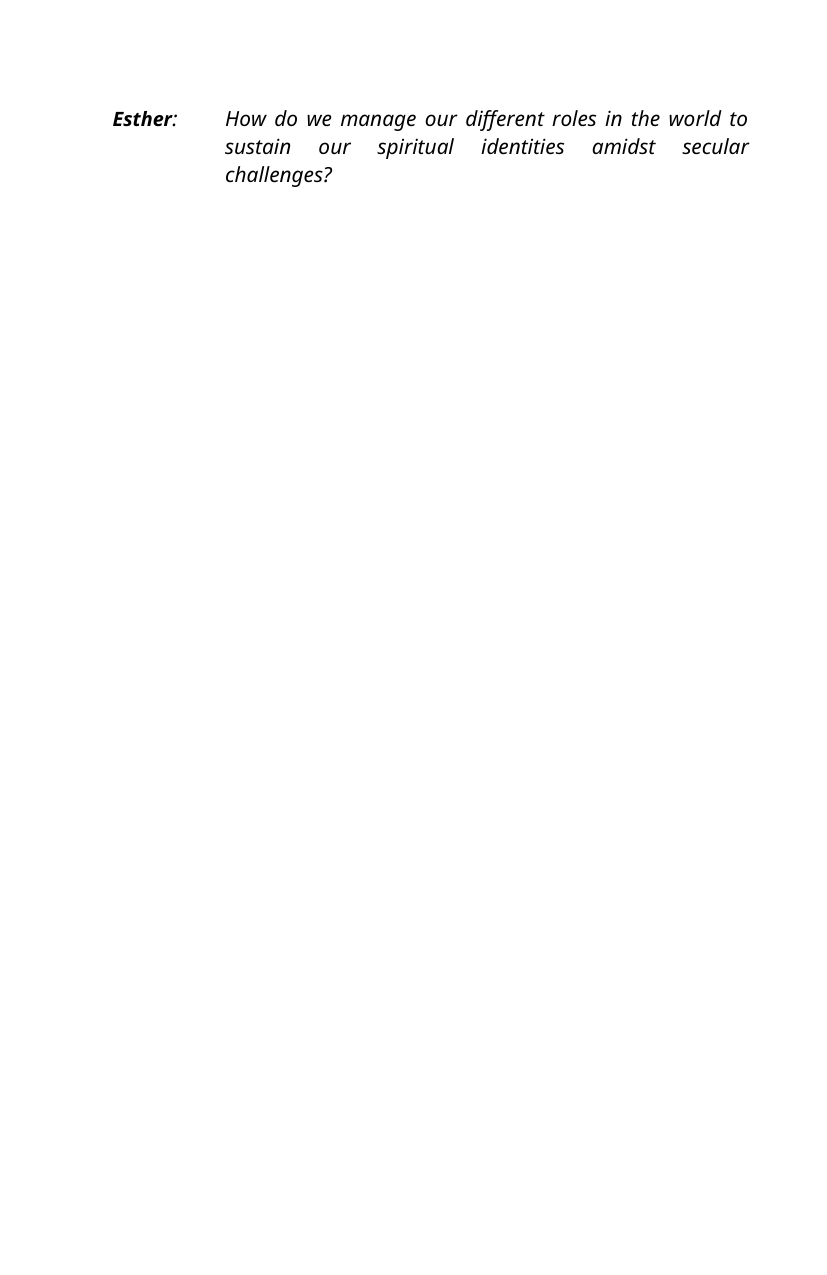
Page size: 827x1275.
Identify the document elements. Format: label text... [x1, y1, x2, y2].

text Esther: How do we manage our different roles in the world to sustain our spiritual identities amidst secular challenges? [112, 104, 752, 189]
